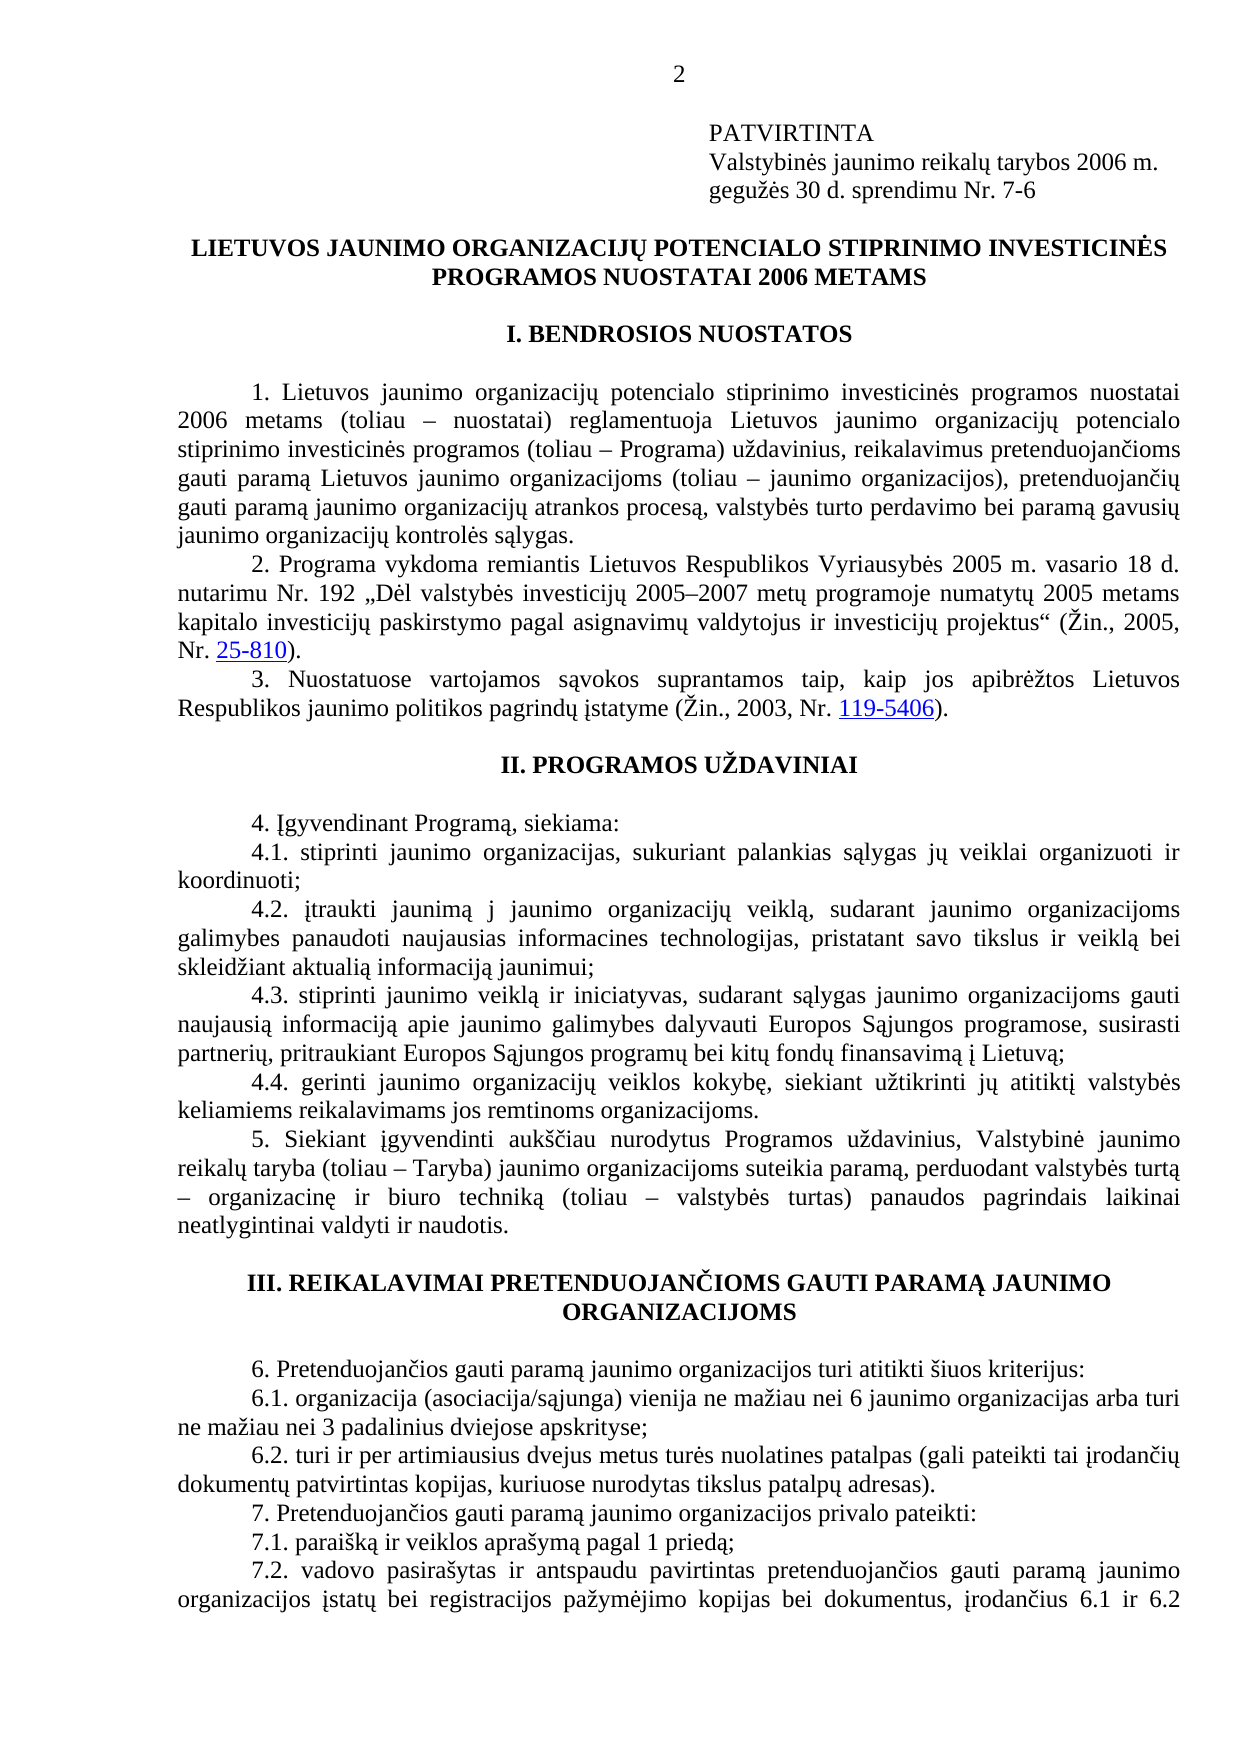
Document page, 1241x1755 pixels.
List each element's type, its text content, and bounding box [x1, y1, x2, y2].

text I. BENDROSIOS NUOSTATOS [177, 319, 1181, 348]
text LIETUVOS JAUNIMO ORGANIZACIJŲ POTENCIALO STIPRINIMO INVESTICINĖS PROGRAMOS NUOSTATAI 2006 METAMS [177, 233, 1181, 291]
text Valstybinės jaunimo reikalų tarybos 2006 m. [177, 147, 1181, 176]
text 4.3. stiprinti jaunimo veiklą ir iniciatyvas, sudarant sąlygas jaunimo organizacijoms gauti naujausią informaciją apie jaunimo galimybes dalyvauti Europos Sąjungos programose, susirasti partnerių, pritraukiant Europos Sąjungos programų bei kitų fondų finansavimą į Lietuvą; [177, 981, 1181, 1067]
text 5. Siekiant įgyvendinti aukščiau nurodytus Programos uždavinius, Valstybinė jaunimo reikalų taryba (toliau – Taryba) jaunimo organizacijoms suteikia paramą, perduodant valstybės turtą – organizacinę ir biuro techniką (toliau – valstybės turtas) panaudos pagrindais laikinai neatlygintinai valdyti ir naudotis. [177, 1124, 1181, 1239]
text 4. Įgyvendinant Programą, siekiama: [177, 808, 1181, 837]
text 7.1. paraišką ir veiklos aprašymą pagal 1 priedą; [177, 1527, 1181, 1556]
text gegužės 30 d. sprendimu Nr. 7-6 [177, 176, 1181, 204]
text 4.2. įtraukti jaunimą j jaunimo organizacijų veiklą, sudarant jaunimo organizacijoms galimybes panaudoti naujausias informacines technologijas, pristatant savo tikslus ir veiklą bei skleidžiant aktualią informaciją jaunimui; [177, 894, 1181, 981]
text 7. Pretenduojančios gauti paramą jaunimo organizacijos privalo pateikti: [177, 1498, 1181, 1527]
text 2. Programa vykdoma remiantis Lietuvos Respublikos Vyriausybės 2005 m. vasario 18 d. nutarimu Nr. 192 „Dėl valstybės investicijų 2005–2007 metų programoje numatytų 2005 metams kapitalo investicijų paskirstymo pagal asignavimų valdytojus ir investicijų projektus“ (Žin., 2005, Nr. 25-810). [177, 549, 1181, 664]
text III. REIKALAVIMAI PRETENDUOJANČIOMS GAUTI PARAMĄ JAUNIMO ORGANIZACIJOMS [177, 1268, 1181, 1326]
text 1. Lietuvos jaunimo organizacijų potencialo stiprinimo investicinės programos nuostatai 2006 metams (toliau – nuostatai) reglamentuoja Lietuvos jaunimo organizacijų potencialo stiprinimo investicinės programos (toliau – Programa) uždavinius, reikalavimus pretenduojančioms gauti paramą Lietuvos jaunimo organizacijoms (toliau – jaunimo organizacijos), pretenduojančių gauti paramą jaunimo organizacijų atrankos procesą, valstybės turto perdavimo bei paramą gavusių jaunimo organizacijų kontrolės sąlygas. [177, 377, 1181, 549]
text 3. Nuostatuose vartojamos sąvokos suprantamos taip, kaip jos apibrėžtos Lietuvos Respublikos jaunimo politikos pagrindų įstatyme (Žin., 2003, Nr. 119-5406). [177, 664, 1181, 722]
text PATVIRTINTA [177, 118, 1181, 147]
text 4.1. stiprinti jaunimo organizacijas, sukuriant palankias sąlygas jų veiklai organizuoti ir koordinuoti; [177, 837, 1181, 894]
text 4.4. gerinti jaunimo organizacijų veiklos kokybę, siekiant užtikrinti jų atitiktį valstybės keliamiems reikalavimams jos remtinoms organizacijoms. [177, 1067, 1181, 1124]
text 6.1. organizacija (asociacija/sąjunga) vienija ne mažiau nei 6 jaunimo organizacijas arba turi ne mažiau nei 3 padalinius dviejose apskrityse; [177, 1383, 1181, 1441]
text 6. Pretenduojančios gauti paramą jaunimo organizacijos turi atitikti šiuos kriterijus: [177, 1354, 1181, 1383]
text II. PROGRAMOS UŽDAVINIAI [177, 751, 1181, 779]
text 7.2. vadovo pasirašytas ir antspaudu pavirtintas pretenduojančios gauti paramą jaunimo organizacijos įstatų bei registracijos pažymėjimo kopijas bei dokumentus, įrodančius 6.1 ir 6.2 [177, 1556, 1181, 1613]
text 6.2. turi ir per artimiausius dvejus metus turės nuolatines patalpas (gali pateikti tai įrodančių dokumentų patvirtintas kopijas, kuriuose nurodytas tikslus patalpų adresas). [177, 1441, 1181, 1498]
